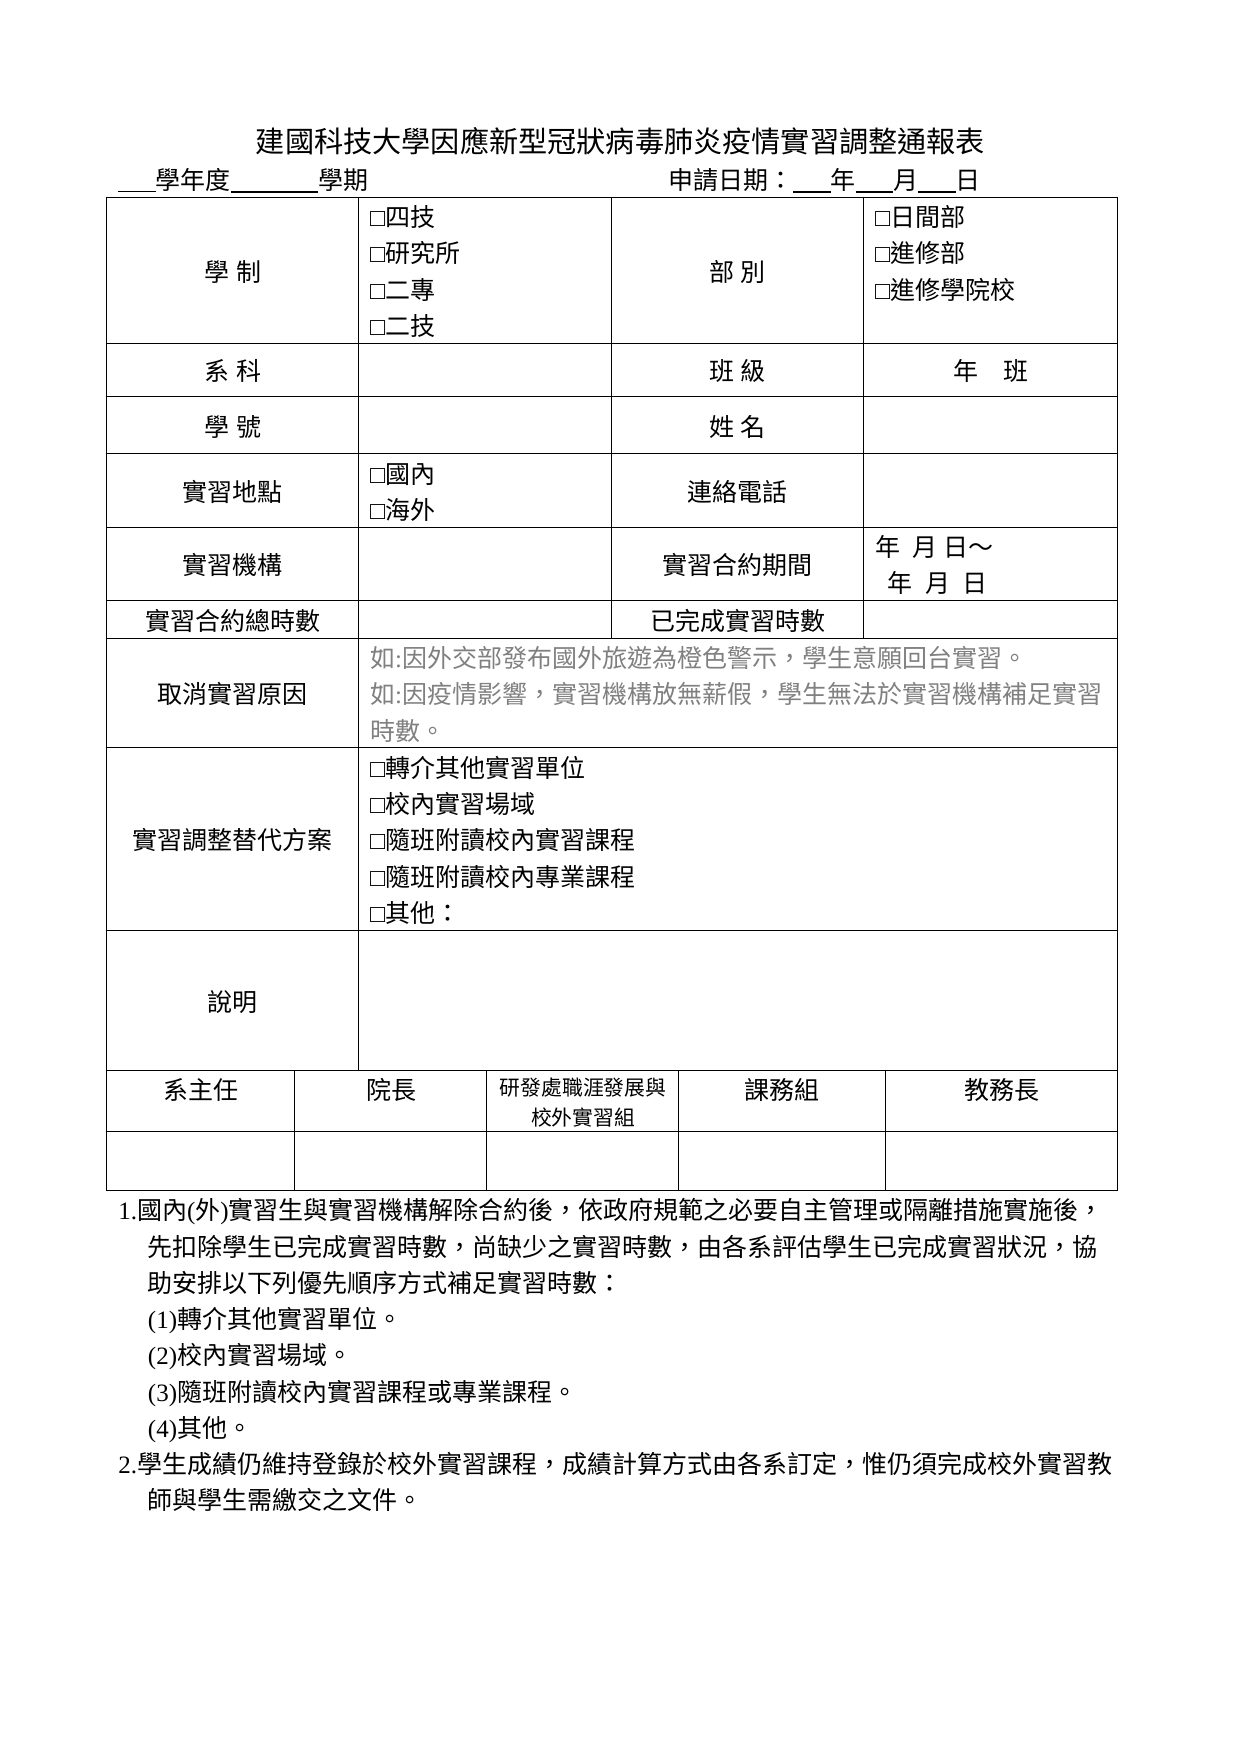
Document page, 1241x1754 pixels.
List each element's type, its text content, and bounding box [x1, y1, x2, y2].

table_cell 院長 [295, 1071, 486, 1131]
table_cell 連絡電話 [612, 454, 863, 527]
table_cell 研發處職涯發展與校外實習組 [487, 1071, 678, 1131]
table_cell 說明 [107, 931, 358, 1070]
table_cell 系 科 [107, 344, 358, 396]
table_cell 班 級 [612, 344, 863, 396]
table_cell 課務組 [679, 1071, 885, 1131]
table_cell [359, 397, 611, 453]
table_cell [295, 1132, 486, 1190]
table_cell □轉介其他實習單位 □校內實習場域 □隨班附讀校內實習課程 □隨班附讀校內專業課程 □其他： [359, 748, 1117, 929]
table_cell [359, 344, 611, 396]
table_cell 姓 名 [612, 397, 863, 453]
table_cell [864, 454, 1117, 527]
table_cell 實習合約期間 [612, 528, 863, 600]
table_cell [359, 528, 611, 600]
table_cell 學 號 [107, 397, 358, 453]
table_cell [679, 1132, 885, 1190]
table_cell 年 月 日～ 年 月 日 [864, 528, 1117, 600]
table_cell 已完成實習時數 [612, 601, 863, 637]
text (3)隨班附讀校內實習課程或專業課程。 [148, 1372, 1122, 1408]
table_cell 系主任 [107, 1071, 294, 1131]
table_cell 如:因外交部發布國外旅遊為橙色警示，學生意願回台實習。 如:因疫情影響，實習機構放無薪假，學生無法於實習機構補足實習時數。 [359, 639, 1117, 747]
table_header 部 別 [612, 198, 863, 343]
table_cell [886, 1132, 1117, 1190]
table_cell [864, 397, 1117, 453]
text 1.國內(外)實習生與實習機構解除合約後，依政府規範之必要自主管理或隔離措施實施後，先扣除學生已完成實習時數，尚缺少之實習時數，由各系評估學生已完成實習狀況，協助安排以下列優先順序方式補足實習時數： [118, 1191, 1122, 1299]
table_header □日間部 □進修部 □進修學院校 [864, 198, 1117, 343]
table_header □四技 □研究所 □二專 □二技 [359, 198, 611, 343]
text (1)轉介其他實習單位。 [148, 1299, 1122, 1336]
text 學年度 學期 申請日期： 年 月 日 [118, 160, 1122, 197]
table_header 學 制 [107, 198, 358, 343]
table_cell 取消實習原因 [107, 639, 358, 747]
table_cell 教務長 [886, 1071, 1117, 1131]
table_cell [864, 601, 1117, 637]
table_cell [487, 1132, 678, 1190]
table_cell 實習合約總時數 [107, 601, 358, 637]
table_cell [107, 1132, 294, 1190]
table_cell [359, 931, 1117, 1070]
text (4)其他。 [148, 1408, 1122, 1444]
table_cell 年 班 [864, 344, 1117, 396]
table_cell [359, 601, 611, 637]
table_cell 實習調整替代方案 [107, 748, 358, 929]
table_cell □國內 □海外 [359, 454, 611, 527]
table_cell 實習地點 [107, 454, 358, 527]
text 2.學生成績仍維持登錄於校外實習課程，成績計算方式由各系訂定，惟仍須完成校外實習教師與學生需繳交之文件。 [118, 1444, 1122, 1517]
text 建國科技大學因應新型冠狀病毒肺炎疫情實習調整通報表 [118, 118, 1122, 160]
text (2)校內實習場域。 [148, 1336, 1122, 1372]
table_cell 實習機構 [107, 528, 358, 600]
